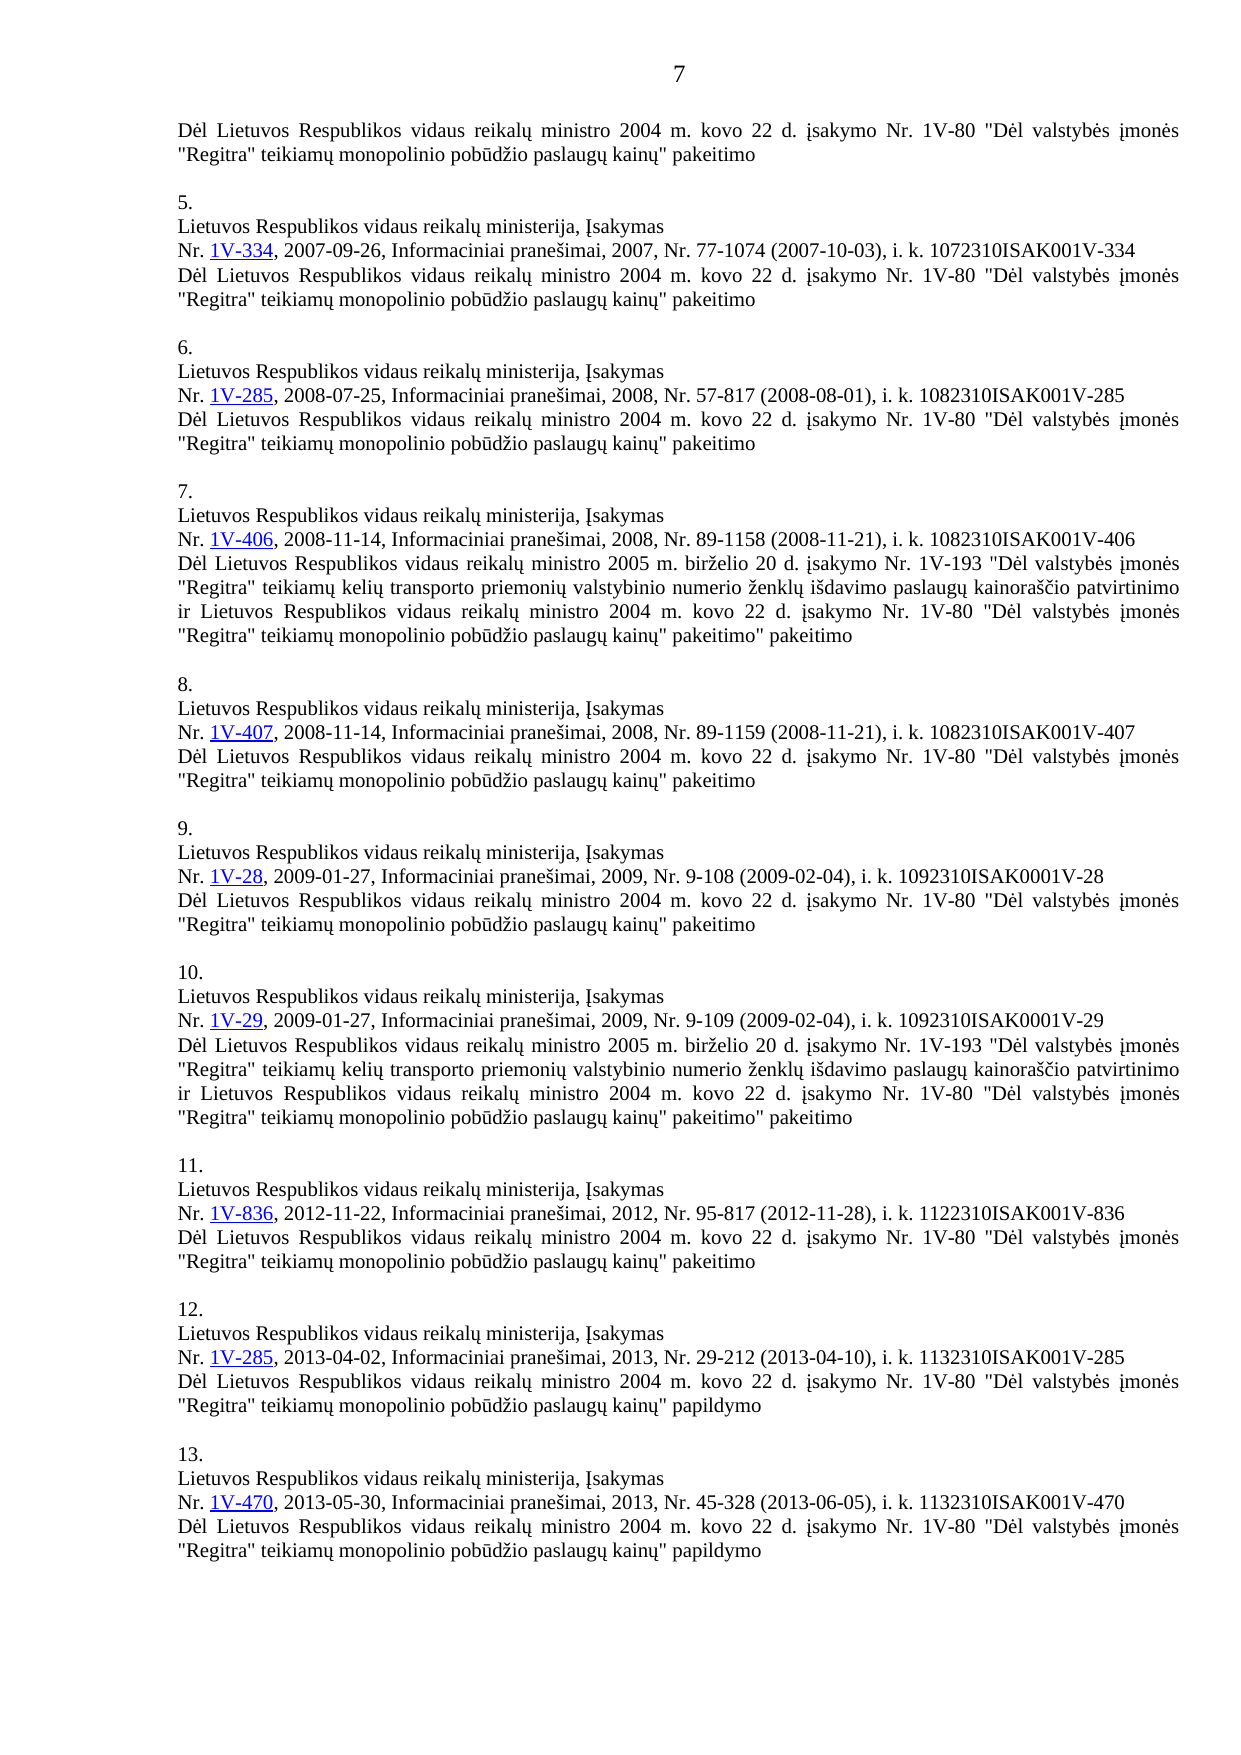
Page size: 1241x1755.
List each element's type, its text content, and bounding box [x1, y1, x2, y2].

text Lietuvos Respublikos vidaus reikalų ministerija, Įsakymas [177, 984, 1181, 1008]
text 13. [177, 1442, 1181, 1466]
text Lietuvos Respublikos vidaus reikalų ministerija, Įsakymas [177, 840, 1181, 864]
text Lietuvos Respublikos vidaus reikalų ministerija, Įsakymas [177, 214, 1181, 238]
text Dėl Lietuvos Respublikos vidaus reikalų ministro 2004 m. kovo 22 d. įsakymo Nr. 1V-80 "Dėl valstybės įmonės "Regitra" teikiamų monopolinio pobūdžio paslaugų kainų" papildymo [177, 1369, 1181, 1417]
text Nr. 1V-407, 2008-11-14, Informaciniai pranešimai, 2008, Nr. 89-1159 (2008-11-21), i. k. 1082310ISAK001V-407 [177, 720, 1181, 744]
text Lietuvos Respublikos vidaus reikalų ministerija, Įsakymas [177, 1321, 1181, 1345]
text Nr. 1V-334, 2007-09-26, Informaciniai pranešimai, 2007, Nr. 77-1074 (2007-10-03), i. k. 1072310ISAK001V-334 [177, 238, 1181, 262]
text Lietuvos Respublikos vidaus reikalų ministerija, Įsakymas [177, 359, 1181, 383]
text 8. [177, 672, 1181, 696]
text Nr. 1V-406, 2008-11-14, Informaciniai pranešimai, 2008, Nr. 89-1158 (2008-11-21), i. k. 1082310ISAK001V-406 [177, 527, 1181, 551]
text Nr. 1V-28, 2009-01-27, Informaciniai pranešimai, 2009, Nr. 9-108 (2009-02-04), i. k. 1092310ISAK0001V-28 [177, 864, 1181, 888]
text Nr. 1V-470, 2013-05-30, Informaciniai pranešimai, 2013, Nr. 45-328 (2013-06-05), i. k. 1132310ISAK001V-470 [177, 1490, 1181, 1514]
text Dėl Lietuvos Respublikos vidaus reikalų ministro 2005 m. birželio 20 d. įsakymo Nr. 1V-193 "Dėl valstybės įmonės "Regitra" teikiamų kelių transporto priemonių valstybinio numerio ženklų išdavimo paslaugų kainoraščio patvirtinimo ir Lietuvos Respublikos vidaus reikalų ministro 2004 m. kovo 22 d. įsakymo Nr. 1V-80 "Dėl valstybės įmonės "Regitra" teikiamų monopolinio pobūdžio paslaugų kainų" pakeitimo" pakeitimo [177, 551, 1181, 647]
text Dėl Lietuvos Respublikos vidaus reikalų ministro 2005 m. birželio 20 d. įsakymo Nr. 1V-193 "Dėl valstybės įmonės "Regitra" teikiamų kelių transporto priemonių valstybinio numerio ženklų išdavimo paslaugų kainoraščio patvirtinimo ir Lietuvos Respublikos vidaus reikalų ministro 2004 m. kovo 22 d. įsakymo Nr. 1V-80 "Dėl valstybės įmonės "Regitra" teikiamų monopolinio pobūdžio paslaugų kainų" pakeitimo" pakeitimo [177, 1032, 1181, 1129]
text Dėl Lietuvos Respublikos vidaus reikalų ministro 2004 m. kovo 22 d. įsakymo Nr. 1V-80 "Dėl valstybės įmonės "Regitra" teikiamų monopolinio pobūdžio paslaugų kainų" pakeitimo [177, 118, 1181, 166]
text Dėl Lietuvos Respublikos vidaus reikalų ministro 2004 m. kovo 22 d. įsakymo Nr. 1V-80 "Dėl valstybės įmonės "Regitra" teikiamų monopolinio pobūdžio paslaugų kainų" pakeitimo [177, 744, 1181, 792]
text Dėl Lietuvos Respublikos vidaus reikalų ministro 2004 m. kovo 22 d. įsakymo Nr. 1V-80 "Dėl valstybės įmonės "Regitra" teikiamų monopolinio pobūdžio paslaugų kainų" pakeitimo [177, 262, 1181, 311]
text 5. [177, 190, 1181, 214]
text Nr. 1V-836, 2012-11-22, Informaciniai pranešimai, 2012, Nr. 95-817 (2012-11-28), i. k. 1122310ISAK001V-836 [177, 1201, 1181, 1225]
text Lietuvos Respublikos vidaus reikalų ministerija, Įsakymas [177, 1466, 1181, 1490]
text Lietuvos Respublikos vidaus reikalų ministerija, Įsakymas [177, 1177, 1181, 1201]
text 11. [177, 1153, 1181, 1177]
text Dėl Lietuvos Respublikos vidaus reikalų ministro 2004 m. kovo 22 d. įsakymo Nr. 1V-80 "Dėl valstybės įmonės "Regitra" teikiamų monopolinio pobūdžio paslaugų kainų" pakeitimo [177, 1225, 1181, 1273]
text Lietuvos Respublikos vidaus reikalų ministerija, Įsakymas [177, 696, 1181, 720]
text 7. [177, 479, 1181, 503]
text Nr. 1V-285, 2008-07-25, Informaciniai pranešimai, 2008, Nr. 57-817 (2008-08-01), i. k. 1082310ISAK001V-285 [177, 383, 1181, 407]
text Dėl Lietuvos Respublikos vidaus reikalų ministro 2004 m. kovo 22 d. įsakymo Nr. 1V-80 "Dėl valstybės įmonės "Regitra" teikiamų monopolinio pobūdžio paslaugų kainų" papildymo [177, 1514, 1181, 1562]
text Nr. 1V-29, 2009-01-27, Informaciniai pranešimai, 2009, Nr. 9-109 (2009-02-04), i. k. 1092310ISAK0001V-29 [177, 1008, 1181, 1032]
text Dėl Lietuvos Respublikos vidaus reikalų ministro 2004 m. kovo 22 d. įsakymo Nr. 1V-80 "Dėl valstybės įmonės "Regitra" teikiamų monopolinio pobūdžio paslaugų kainų" pakeitimo [177, 407, 1181, 455]
text Nr. 1V-285, 2013-04-02, Informaciniai pranešimai, 2013, Nr. 29-212 (2013-04-10), i. k. 1132310ISAK001V-285 [177, 1345, 1181, 1369]
text Lietuvos Respublikos vidaus reikalų ministerija, Įsakymas [177, 503, 1181, 527]
text Dėl Lietuvos Respublikos vidaus reikalų ministro 2004 m. kovo 22 d. įsakymo Nr. 1V-80 "Dėl valstybės įmonės "Regitra" teikiamų monopolinio pobūdžio paslaugų kainų" pakeitimo [177, 888, 1181, 936]
text 10. [177, 960, 1181, 984]
text 6. [177, 335, 1181, 359]
text 9. [177, 816, 1181, 840]
text 12. [177, 1297, 1181, 1321]
